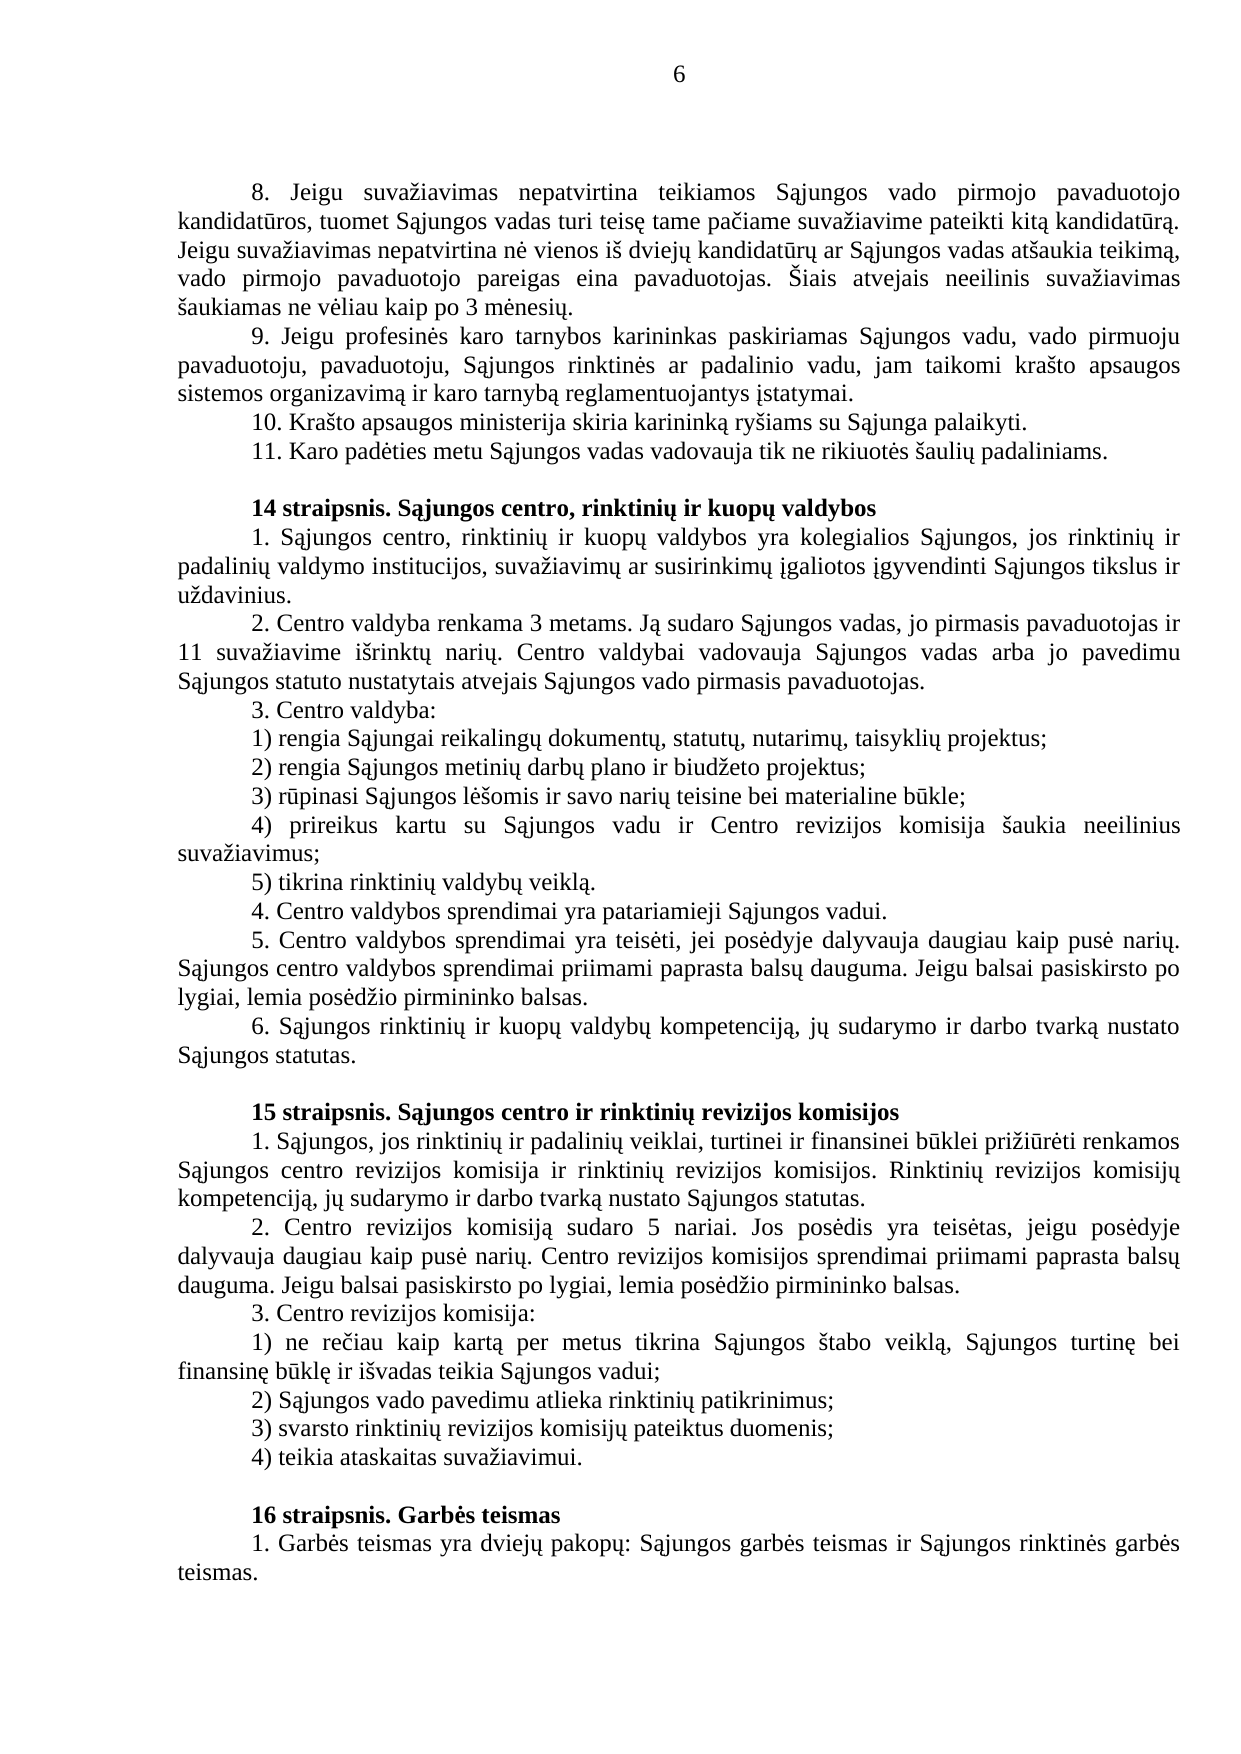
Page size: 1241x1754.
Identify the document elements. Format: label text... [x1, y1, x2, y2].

text 1. Sąjungos centro, rinktinių ir kuopų valdybos yra kolegialios Sąjungos, jos rinktinių ir padalinių valdymo institucijos, suvažiavimų ar susirinkimų įgaliotos įgyvendinti Sąjungos tikslus ir uždavinius. [177, 522, 1181, 608]
text 4) teikia ataskaitas suvažiavimui. [177, 1442, 1181, 1471]
text 6. Sąjungos rinktinių ir kuopų valdybų kompetenciją, jų sudarymo ir darbo tvarką nustato Sąjungos statutas. [177, 1011, 1181, 1068]
text 2. Centro valdyba renkama 3 metams. Ją sudaro Sąjungos vadas, jo pirmasis pavaduotojas ir 11 suvažiavime išrinktų narių. Centro valdybai vadovauja Sąjungos vadas arba jo pavedimu Sąjungos statuto nustatytais atvejais Sąjungos vado pirmasis pavaduotojas. [177, 608, 1181, 695]
text 14 straipsnis. Sąjungos centro, rinktinių ir kuopų valdybos [177, 493, 1181, 522]
text 2. Centro revizijos komisiją sudaro 5 nariai. Jos posėdis yra teisėtas, jeigu posėdyje dalyvauja daugiau kaip pusė narių. Centro revizijos komisijos sprendimai priimami paprasta balsų dauguma. Jeigu balsai pasiskirsto po lygiai, lemia posėdžio pirmininko balsas. [177, 1212, 1181, 1298]
text 16 straipsnis. Garbės teismas [177, 1500, 1181, 1528]
text 11. Karo padėties metu Sąjungos vadas vadovauja tik ne rikiuotės šaulių padaliniams. [177, 436, 1181, 465]
text 3) rūpinasi Sąjungos lėšomis ir savo narių teisine bei materialine būkle; [177, 781, 1181, 810]
text 8. Jeigu suvažiavimas nepatvirtina teikiamos Sąjungos vado pirmojo pavaduotojo kandidatūros, tuomet Sąjungos vadas turi teisę tame pačiame suvažiavime pateikti kitą kandidatūrą. Jeigu suvažiavimas nepatvirtina nė vienos iš dviejų kandidatūrų ar Sąjungos vadas atšaukia teikimą, vado pirmojo pavaduotojo pareigas eina pavaduotojas. Šiais atvejais neeilinis suvažiavimas šaukiamas ne vėliau kaip po 3 mėnesių. [177, 177, 1181, 321]
text 4) prireikus kartu su Sąjungos vadu ir Centro revizijos komisija šaukia neeilinius suvažiavimus; [177, 810, 1181, 867]
text 1) rengia Sąjungai reikalingų dokumentų, statutų, nutarimų, taisyklių projektus; [177, 723, 1181, 752]
text 1) ne rečiau kaip kartą per metus tikrina Sąjungos štabo veiklą, Sąjungos turtinę bei finansinę būklę ir išvadas teikia Sąjungos vadui; [177, 1327, 1181, 1385]
text 3. Centro revizijos komisija: [177, 1298, 1181, 1327]
text 3. Centro valdyba: [177, 695, 1181, 723]
text 1. Sąjungos, jos rinktinių ir padalinių veiklai, turtinei ir finansinei būklei prižiūrėti renkamos Sąjungos centro revizijos komisija ir rinktinių revizijos komisijos. Rinktinių revizijos komisijų kompetenciją, jų sudarymo ir darbo tvarką nustato Sąjungos statutas. [177, 1126, 1181, 1212]
text 4. Centro valdybos sprendimai yra patariamieji Sąjungos vadui. [177, 896, 1181, 925]
text 2) Sąjungos vado pavedimu atlieka rinktinių patikrinimus; [177, 1385, 1181, 1413]
text 1. Garbės teismas yra dviejų pakopų: Sąjungos garbės teismas ir Sąjungos rinktinės garbės teismas. [177, 1528, 1181, 1586]
text 10. Krašto apsaugos ministerija skiria karininką ryšiams su Sąjunga palaikyti. [177, 407, 1181, 436]
text 9. Jeigu profesinės karo tarnybos karininkas paskiriamas Sąjungos vadu, vado pirmuoju pavaduotoju, pavaduotoju, Sąjungos rinktinės ar padalinio vadu, jam taikomi krašto apsaugos sistemos organizavimą ir karo tarnybą reglamentuojantys įstatymai. [177, 321, 1181, 407]
text 3) svarsto rinktinių revizijos komisijų pateiktus duomenis; [177, 1413, 1181, 1442]
text 15 straipsnis. Sąjungos centro ir rinktinių revizijos komisijos [177, 1097, 1181, 1126]
text 2) rengia Sąjungos metinių darbų plano ir biudžeto projektus; [177, 752, 1181, 781]
text 5. Centro valdybos sprendimai yra teisėti, jei posėdyje dalyvauja daugiau kaip pusė narių. Sąjungos centro valdybos sprendimai priimami paprasta balsų dauguma. Jeigu balsai pasiskirsto po lygiai, lemia posėdžio pirmininko balsas. [177, 925, 1181, 1011]
text 5) tikrina rinktinių valdybų veiklą. [177, 867, 1181, 896]
